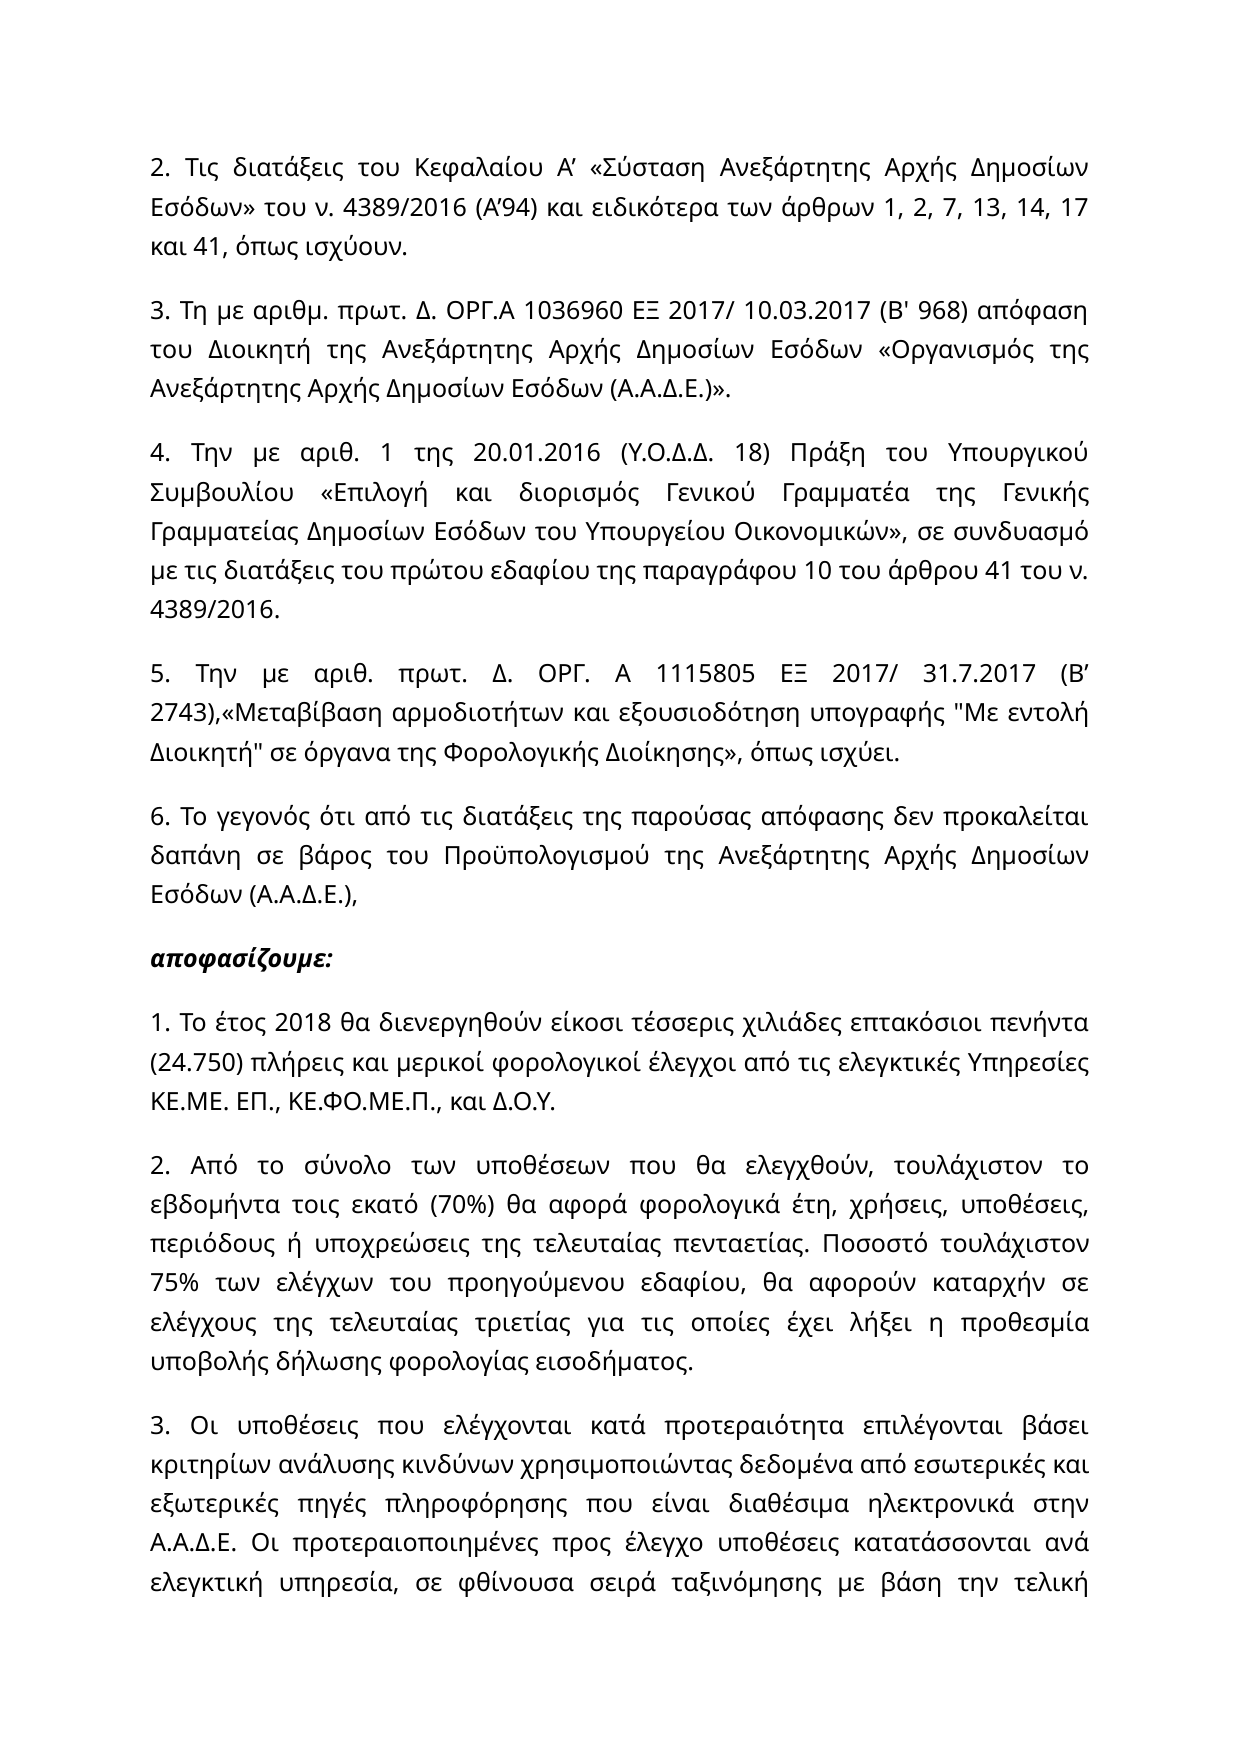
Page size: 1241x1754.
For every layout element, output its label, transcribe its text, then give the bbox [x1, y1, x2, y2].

text αποφασίζουμε: [150, 941, 1090, 975]
text 5. Την με αριθ. πρωτ. Δ. ΟΡΓ. Α 1115805 ΕΞ 2017/ 31.7.2017 (Β’ 2743),«Μεταβίβαση αρμοδιοτήτων και εξουσιοδότηση υπογραφής "Με εντολή Διοικητή" σε όργανα της Φορολογικής Διοίκησης», όπως ισχύει. [150, 656, 1090, 768]
text 1. Το έτος 2018 θα διενεργηθούν είκοσι τέσσερις χιλιάδες επτακόσιοι πενήντα (24.750) πλήρεις και μερικοί φορολογικοί έλεγχοι από τις ελεγκτικές Υπηρεσίες ΚΕ.ΜΕ. ΕΠ., ΚΕ.ΦΟ.ΜΕ.Π., και Δ.Ο.Υ. [150, 1005, 1090, 1117]
text 3. Τη με αριθμ. πρωτ. Δ. ΟΡΓ.Α 1036960 ΕΞ 2017/ 10.03.2017 (Β' 968) απόφαση του Διοικητή της Ανεξάρτητης Αρχής Δημοσίων Εσόδων «Οργανισμός της Ανεξάρτητης Αρχής Δημοσίων Εσόδων (Α.Α.Δ.Ε.)». [150, 292, 1090, 405]
text 2. Από το σύνολο των υποθέσεων που θα ελεγχθούν, τουλάχιστον το εβδομήντα τοις εκατό (70%) θα αφορά φορολογικά έτη, χρήσεις, υποθέσεις, περιόδους ή υποχρεώσεις της τελευταίας πενταετίας. Ποσοστό τουλάχιστον 75% των ελέγχων του προηγούμενου εδαφίου, θα αφορούν καταρχήν σε ελέγχους της τελευταίας τριετίας για τις οποίες έχει λήξει η προθεσμία υποβολής δήλωσης φορολογίας εισοδήματος. [150, 1147, 1090, 1377]
text 4. Την με αριθ. 1 της 20.01.2016 (Υ.Ο.Δ.Δ. 18) Πράξη του Υπουργικού Συμβουλίου «Επιλογή και διορισμός Γενικού Γραμματέα της Γενικής Γραμματείας Δημοσίων Εσόδων του Υπουργείου Οικονομικών», σε συνδυασμό με τις διατάξεις του πρώτου εδαφίου της παραγράφου 10 του άρθρου 41 του ν. 4389/2016. [150, 435, 1090, 626]
text 6. Το γεγονός ότι από τις διατάξεις της παρούσας απόφασης δεν προκαλείται δαπάνη σε βάρος του Προϋπολογισμού της Ανεξάρτητης Αρχής Δημοσίων Εσόδων (Α.Α.Δ.Ε.), [150, 798, 1090, 911]
text 2. Τις διατάξεις του Κεφαλαίου Α’ «Σύσταση Ανεξάρτητης Αρχής Δημοσίων Εσόδων» του ν. 4389/2016 (Α’94) και ειδικότερα των άρθρων 1, 2, 7, 13, 14, 17 και 41, όπως ισχύουν. [150, 150, 1090, 262]
text 3. Οι υποθέσεις που ελέγχονται κατά προτεραιότητα επιλέγονται βάσει κριτηρίων ανάλυσης κινδύνων χρησιμοποιώντας δεδομένα από εσωτερικές και εξωτερικές πηγές πληροφόρησης που είναι διαθέσιμα ηλεκτρονικά στην Α.Α.Δ.Ε. Οι προτεραιοποιημένες προς έλεγχο υποθέσεις κατατάσσονται ανά ελεγκτική υπηρεσία, σε φθίνουσα σειρά ταξινόμησης με βάση την τελική [150, 1407, 1090, 1598]
